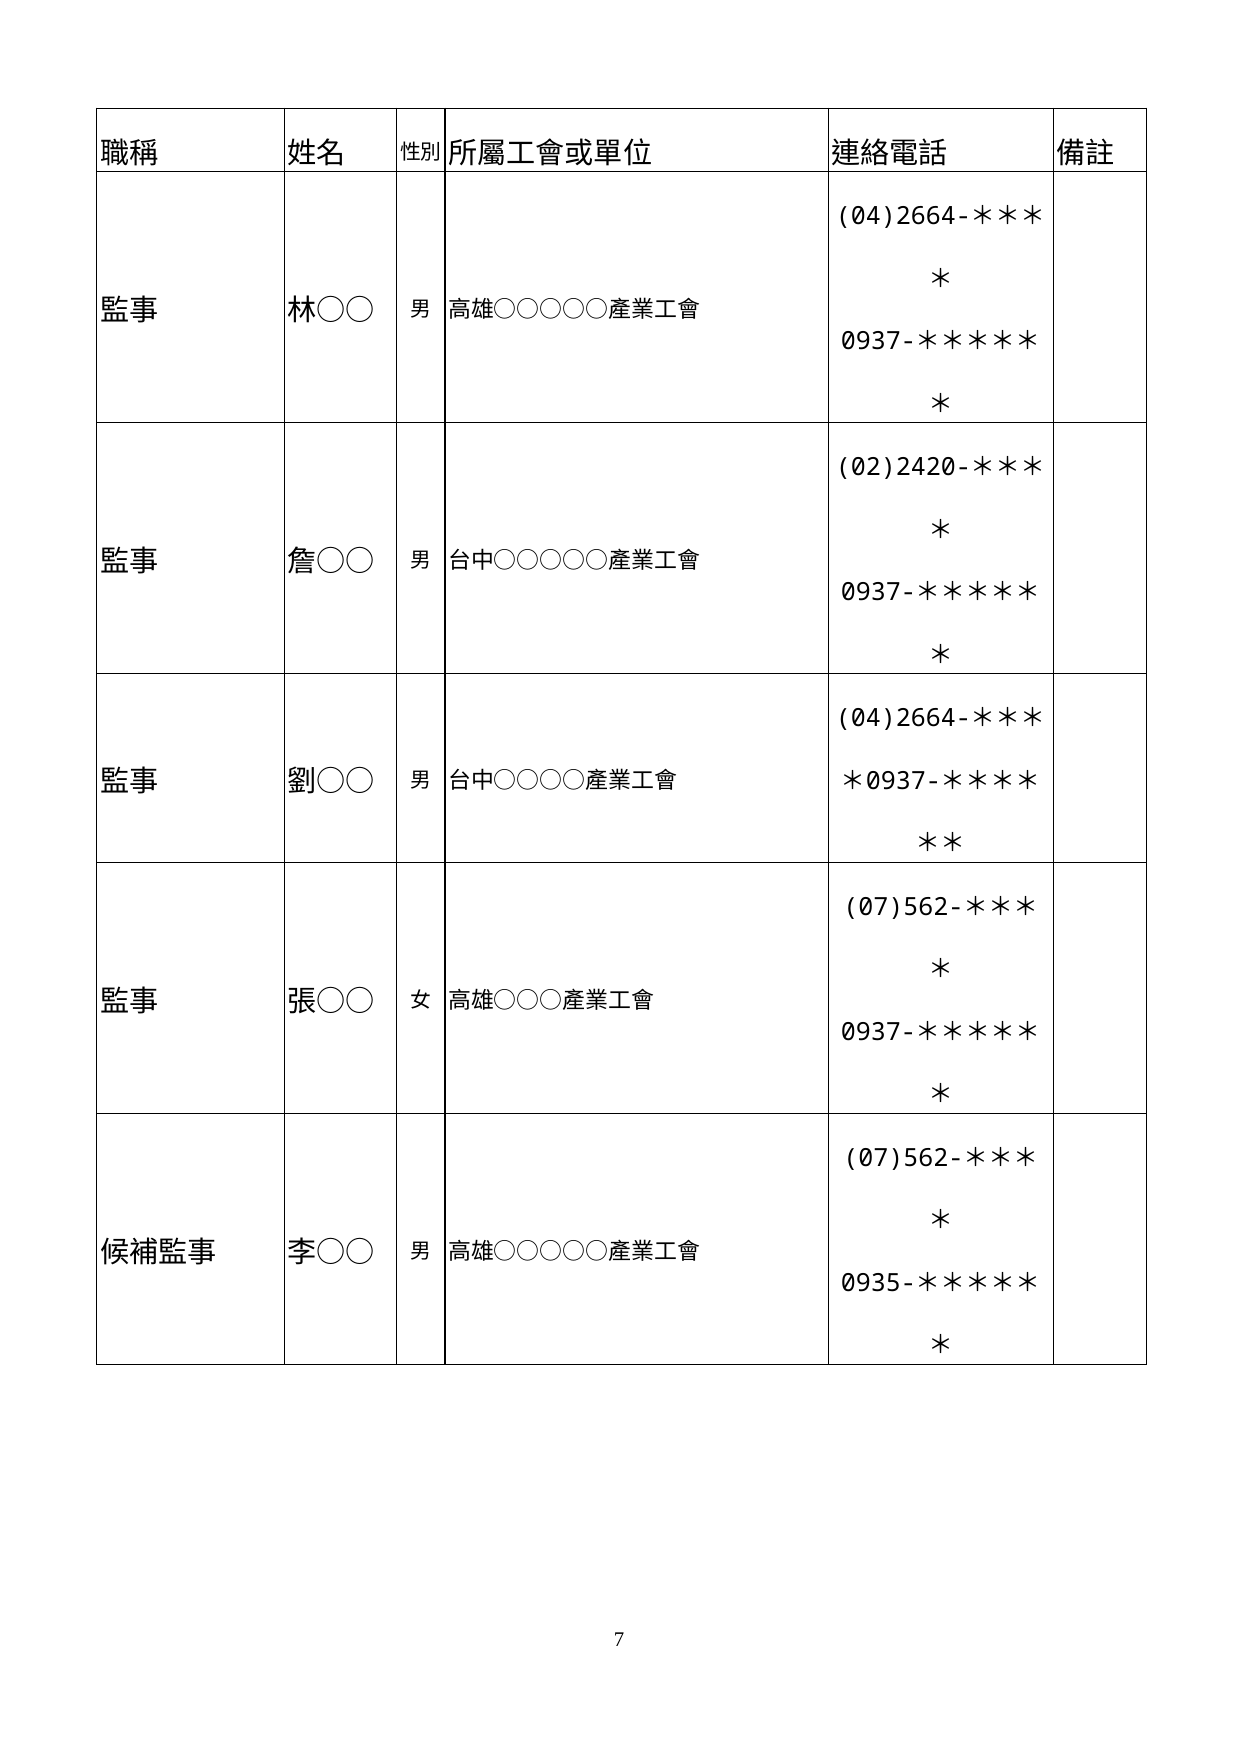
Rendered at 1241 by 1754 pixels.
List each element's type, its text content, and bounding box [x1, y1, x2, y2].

table_cell 劉○○ [285, 674, 396, 862]
table_cell 台中○○○○產業工會 [446, 674, 828, 862]
table_cell 男 [397, 674, 444, 862]
table_cell 女 [397, 863, 444, 1113]
table_header 職稱 [97, 109, 284, 171]
table_cell 高雄○○○產業工會 [446, 863, 828, 1113]
table_cell 監事 [97, 863, 284, 1113]
table_cell 男 [397, 423, 444, 673]
table_cell (02)2420-＊＊＊＊ 0937-＊＊＊＊＊＊ [829, 423, 1053, 673]
table_cell (04)2664-＊＊＊＊ 0937-＊＊＊＊＊＊ [829, 172, 1053, 422]
table_cell (07)562-＊＊＊＊ 0937-＊＊＊＊＊＊ [829, 863, 1053, 1113]
table_cell [1054, 863, 1146, 1113]
table_cell 監事 [97, 172, 284, 422]
table_cell [1054, 674, 1146, 862]
table_header 連絡電話 [829, 109, 1053, 171]
table_cell 男 [397, 172, 444, 422]
table_cell 男 [397, 1114, 444, 1364]
table_cell 監事 [97, 423, 284, 673]
table_header 備註 [1054, 109, 1146, 171]
table_cell 林○○ [285, 172, 396, 422]
table_cell 張○○ [285, 863, 396, 1113]
table_cell [1054, 1114, 1146, 1364]
table_cell 李○○ [285, 1114, 396, 1364]
table_cell (04)2664-＊＊＊＊0937-＊＊＊＊＊＊ [829, 674, 1053, 862]
table_cell [1054, 423, 1146, 673]
table_cell 詹○○ [285, 423, 396, 673]
table_cell (07)562-＊＊＊＊ 0935-＊＊＊＊＊＊ [829, 1114, 1053, 1364]
table_cell 候補監事 [97, 1114, 284, 1364]
table_header 姓名 [285, 109, 396, 171]
table_cell 高雄○○○○○產業工會 [446, 172, 828, 422]
table_cell 台中○○○○○產業工會 [446, 423, 828, 673]
table_header 所屬工會或單位 [446, 109, 828, 171]
table_cell 監事 [97, 674, 284, 862]
table_cell 高雄○○○○○產業工會 [446, 1114, 828, 1364]
table_cell [1054, 172, 1146, 422]
table_header 性別 [397, 109, 444, 171]
